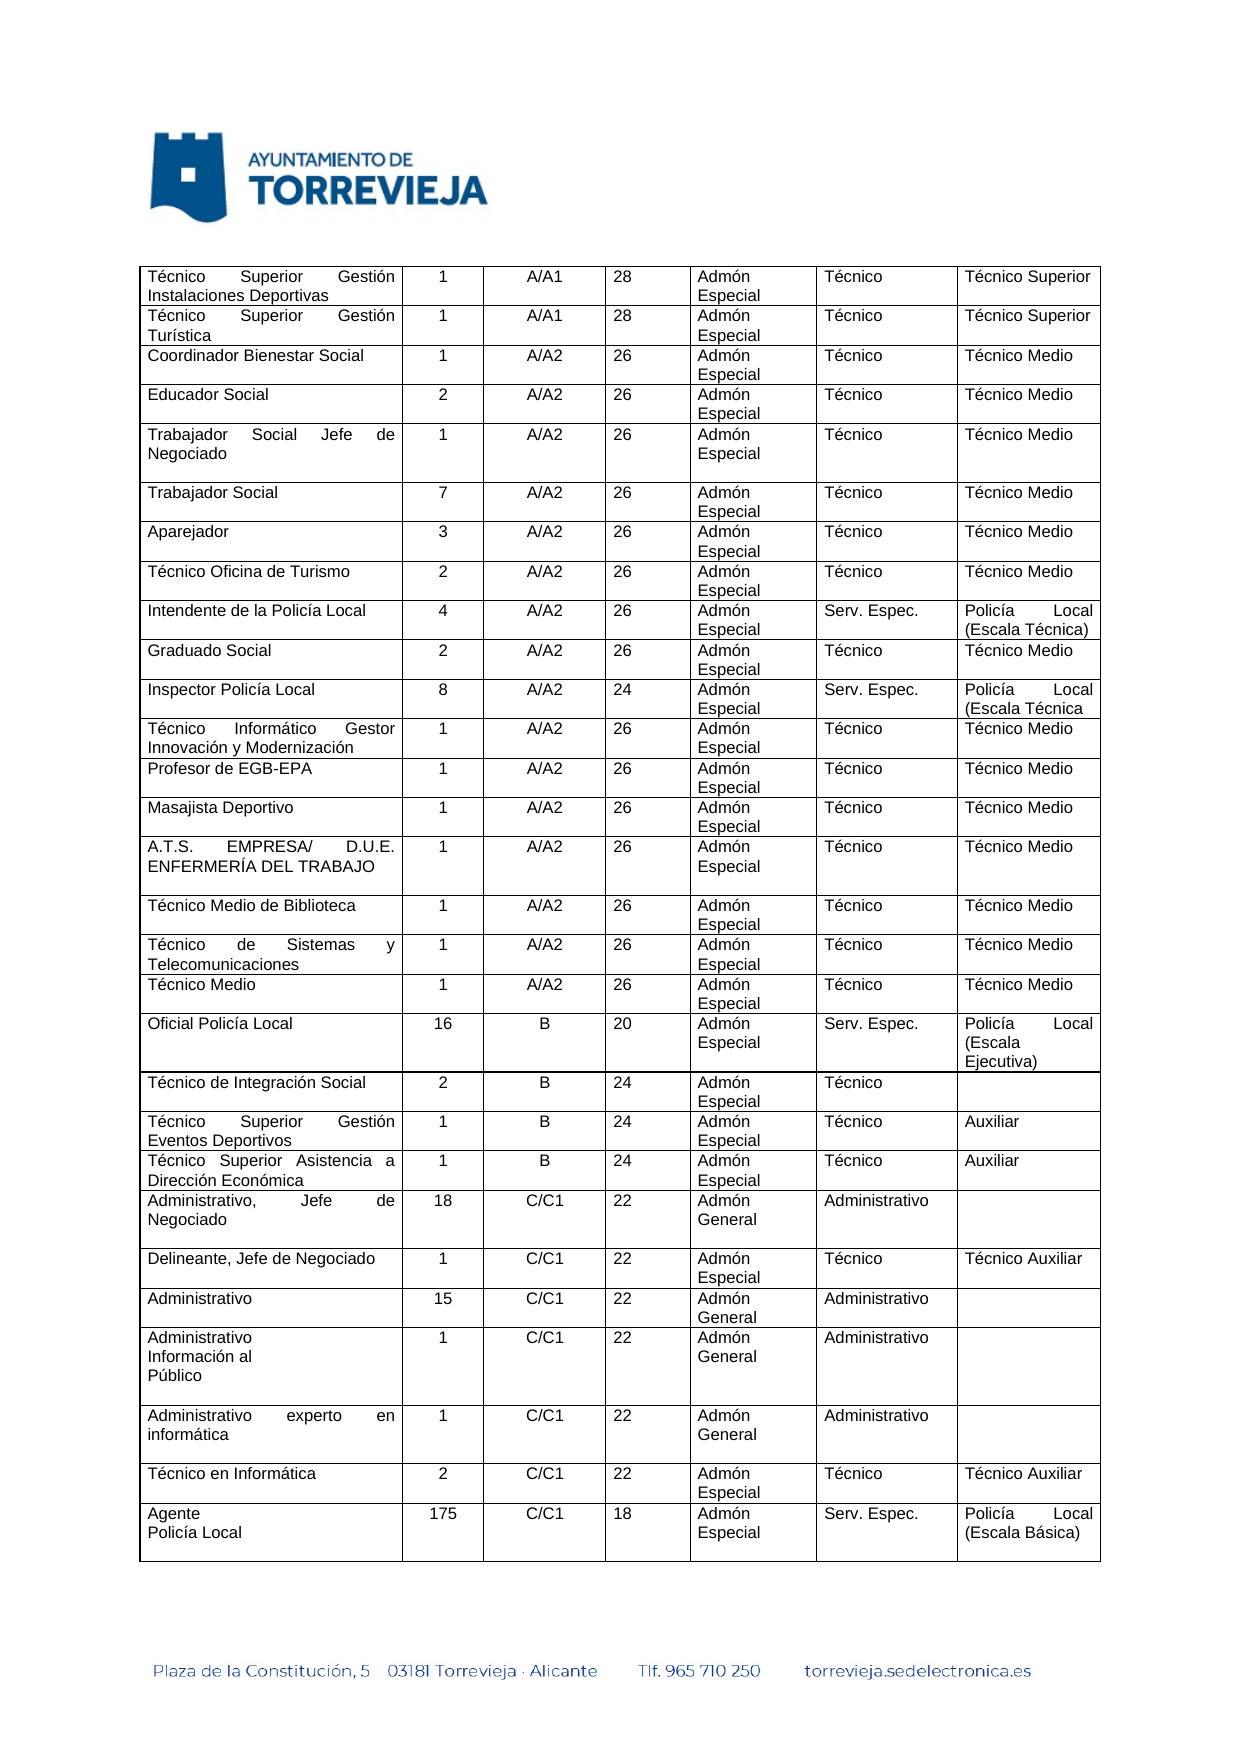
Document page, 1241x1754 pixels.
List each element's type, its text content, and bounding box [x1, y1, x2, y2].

table_cell 26 [606, 483, 690, 521]
table_cell Administrativo, Jefe de Negociado [141, 1191, 402, 1248]
table_cell Admón General [691, 1328, 816, 1404]
table_cell A/A2 [484, 719, 605, 757]
table_cell 26 [606, 562, 690, 600]
table_cell Técnico [817, 385, 957, 423]
table_cell Aparejador [141, 522, 402, 561]
table_cell Administrativo [817, 1328, 957, 1404]
table_cell Técnico de Sistemas y Telecomunicaciones [141, 935, 402, 973]
table_cell Oficial Policía Local [141, 1014, 402, 1071]
table_cell 2 [403, 640, 483, 679]
table_cell Admón Especial [691, 935, 816, 973]
table_cell Técnico Auxiliar [958, 1464, 1100, 1502]
table_cell 1 [403, 896, 483, 934]
table_cell Policía Local (Escala Básica) [958, 1504, 1100, 1561]
table_cell A/A2 [484, 798, 605, 836]
table_cell 1 [403, 267, 483, 305]
table_cell 24 [606, 680, 690, 718]
table_cell Técnico [817, 483, 957, 521]
table_cell Masajista Deportivo [141, 798, 402, 836]
table_cell [958, 1289, 1100, 1327]
table_cell Admón Especial [691, 896, 816, 934]
table_cell Administrativo [817, 1289, 957, 1327]
table_cell Técnico [817, 759, 957, 797]
table_cell Técnico [817, 935, 957, 973]
table_cell Admón Especial [691, 798, 816, 836]
table_cell 26 [606, 837, 690, 895]
table_cell Admón Especial [691, 562, 816, 600]
table_cell 26 [606, 522, 690, 561]
table_cell 26 [606, 346, 690, 384]
table_cell Admón Especial [691, 1073, 816, 1111]
table_cell Técnico Superior Gestión Eventos Deportivos [141, 1112, 402, 1150]
table_cell 175 [403, 1504, 483, 1561]
table_cell Técnico Superior Gestión Instalaciones Deportivas [141, 267, 402, 305]
table_cell Serv. Espec. [817, 1504, 957, 1561]
table_cell A/A2 [484, 483, 605, 521]
table_cell Admón Especial [691, 1504, 816, 1561]
table_cell 1 [403, 306, 483, 344]
table_cell 1 [403, 1406, 483, 1463]
table_cell Técnico [817, 640, 957, 679]
table_cell 7 [403, 483, 483, 521]
table_cell Serv. Espec. [817, 1014, 957, 1071]
table_cell 1 [403, 935, 483, 973]
table_cell Técnico Medio [958, 798, 1100, 836]
table_cell B [484, 1112, 605, 1150]
table_cell A/A2 [484, 759, 605, 797]
table_cell Técnico Medio [958, 522, 1100, 561]
table_cell 4 [403, 601, 483, 639]
table_cell 24 [606, 1151, 690, 1189]
table_cell Coordinador Bienestar Social [141, 346, 402, 384]
table_cell 22 [606, 1464, 690, 1502]
table_cell Serv. Espec. [817, 601, 957, 639]
table_cell A/A2 [484, 346, 605, 384]
table_cell Trabajador Social Jefe de Negociado [141, 424, 402, 482]
table_cell A/A2 [484, 385, 605, 423]
table_cell Inspector Policía Local [141, 680, 402, 718]
table_cell [958, 1406, 1100, 1463]
table_cell C/C1 [484, 1191, 605, 1248]
table_cell [958, 1073, 1100, 1111]
table_cell 22 [606, 1406, 690, 1463]
table_cell 1 [403, 1249, 483, 1287]
table_cell Técnico [817, 562, 957, 600]
table_cell Técnico Medio [958, 837, 1100, 895]
table_cell 1 [403, 975, 483, 1013]
table_cell Trabajador Social [141, 483, 402, 521]
table_cell 26 [606, 385, 690, 423]
table_cell Profesor de EGB-EPA [141, 759, 402, 797]
table_cell Técnico Superior [958, 267, 1100, 305]
table_cell Delineante, Jefe de Negociado [141, 1249, 402, 1287]
table_cell Técnico Medio de Biblioteca [141, 896, 402, 934]
table_cell Técnico [817, 522, 957, 561]
table_cell 1 [403, 424, 483, 482]
table_cell Admón Especial [691, 522, 816, 561]
table_cell C/C1 [484, 1504, 605, 1561]
picture [148, 130, 492, 245]
table_cell Técnico Medio [958, 346, 1100, 384]
table_cell Auxiliar [958, 1151, 1100, 1189]
table_cell Técnico Medio [958, 719, 1100, 757]
table_cell 22 [606, 1191, 690, 1248]
table_cell 26 [606, 601, 690, 639]
table_cell Técnico [817, 719, 957, 757]
table_cell Técnico [817, 975, 957, 1013]
table_cell Técnico Medio [958, 562, 1100, 600]
table_cell 26 [606, 640, 690, 679]
table_cell Auxiliar [958, 1112, 1100, 1150]
table_cell Técnico Medio [958, 424, 1100, 482]
table_cell 1 [403, 759, 483, 797]
table_cell Técnico [817, 896, 957, 934]
table_cell 1 [403, 719, 483, 757]
table_cell Técnico [817, 1249, 957, 1287]
table_cell Técnico [817, 267, 957, 305]
table_cell Admón Especial [691, 1014, 816, 1071]
table_cell A/A2 [484, 424, 605, 482]
table_cell Admón Especial [691, 1112, 816, 1150]
table_cell Técnico [817, 798, 957, 836]
table_cell 2 [403, 385, 483, 423]
table_cell Técnico Medio [958, 975, 1100, 1013]
table_cell Técnico Medio [141, 975, 402, 1013]
table_cell C/C1 [484, 1464, 605, 1502]
table_cell A/A2 [484, 522, 605, 561]
table_cell Serv. Espec. [817, 680, 957, 718]
table_cell 24 [606, 1112, 690, 1150]
table_cell Técnico [817, 1112, 957, 1150]
table_cell A/A2 [484, 935, 605, 973]
table_cell 22 [606, 1289, 690, 1327]
table_cell 1 [403, 798, 483, 836]
table_cell Educador Social [141, 385, 402, 423]
table_cell Admón Especial [691, 680, 816, 718]
table_cell A/A2 [484, 975, 605, 1013]
table_cell Admón Especial [691, 640, 816, 679]
table_cell A/A2 [484, 562, 605, 600]
table_cell Graduado Social [141, 640, 402, 679]
table_cell Técnico [817, 306, 957, 344]
table_cell Técnico [817, 346, 957, 384]
table_cell Admón Especial [691, 837, 816, 895]
table_cell C/C1 [484, 1328, 605, 1404]
table_cell [958, 1328, 1100, 1404]
table_cell Policía Local (Escala Ejecutiva) [958, 1014, 1100, 1071]
table_cell C/C1 [484, 1249, 605, 1287]
table_cell Técnico Oficina de Turismo [141, 562, 402, 600]
table_cell 26 [606, 424, 690, 482]
table_cell 1 [403, 1151, 483, 1189]
table_cell Técnico Medio [958, 896, 1100, 934]
table_cell Policía Local (Escala Técnica [958, 680, 1100, 718]
table_cell 18 [403, 1191, 483, 1248]
table_cell B [484, 1151, 605, 1189]
table_cell Admón Especial [691, 1151, 816, 1189]
table_cell Técnico [817, 1073, 957, 1111]
table_cell Admón Especial [691, 975, 816, 1013]
table_cell 18 [606, 1504, 690, 1561]
table_cell Administrativo experto en informática [141, 1406, 402, 1463]
table_cell Policía Local (Escala Técnica) [958, 601, 1100, 639]
table_cell Técnico [817, 424, 957, 482]
table_cell Técnico Medio [958, 385, 1100, 423]
table_cell Admón General [691, 1191, 816, 1248]
table_cell 26 [606, 798, 690, 836]
table_cell Administrativo Información al Público [141, 1328, 402, 1404]
table_cell 28 [606, 306, 690, 344]
table_cell 26 [606, 759, 690, 797]
table_cell Técnico Medio [958, 483, 1100, 521]
table_cell 28 [606, 267, 690, 305]
table_cell Admón Especial [691, 346, 816, 384]
table_cell Admón Especial [691, 719, 816, 757]
table_cell Admón Especial [691, 601, 816, 639]
table_cell Admón Especial [691, 483, 816, 521]
table_cell Técnico Informático Gestor Innovación y Modernización [141, 719, 402, 757]
table_cell A/A2 [484, 896, 605, 934]
table_cell Admón Especial [691, 1464, 816, 1502]
table_cell Administrativo [141, 1289, 402, 1327]
table_cell Admón Especial [691, 306, 816, 344]
table_cell Admón Especial [691, 424, 816, 482]
table_cell 15 [403, 1289, 483, 1327]
table_cell Admón Especial [691, 759, 816, 797]
table_cell 2 [403, 562, 483, 600]
table_cell C/C1 [484, 1406, 605, 1463]
table_cell 1 [403, 1112, 483, 1150]
table_cell Admón General [691, 1406, 816, 1463]
table_cell 26 [606, 935, 690, 973]
table_cell 2 [403, 1073, 483, 1111]
table_cell C/C1 [484, 1289, 605, 1327]
table_cell Agente Policía Local [141, 1504, 402, 1561]
table_cell Técnico Superior Asistencia a Dirección Económica [141, 1151, 402, 1189]
table_cell A/A2 [484, 837, 605, 895]
table_cell Admón Especial [691, 1249, 816, 1287]
table_cell 8 [403, 680, 483, 718]
table_cell Técnico Superior Gestión Turística [141, 306, 402, 344]
table_cell Admón Especial [691, 267, 816, 305]
table_cell 1 [403, 346, 483, 384]
table_cell B [484, 1014, 605, 1071]
table_cell A/A2 [484, 601, 605, 639]
table_cell 26 [606, 975, 690, 1013]
table_cell [958, 1191, 1100, 1248]
table_cell 22 [606, 1249, 690, 1287]
table_cell 1 [403, 1328, 483, 1404]
table_cell 22 [606, 1328, 690, 1404]
table_cell 24 [606, 1073, 690, 1111]
table_cell Técnico [817, 1464, 957, 1502]
table_cell Admón General [691, 1289, 816, 1327]
table_cell A/A2 [484, 680, 605, 718]
table_cell 1 [403, 837, 483, 895]
table_cell A.T.S. EMPRESA/ D.U.E. ENFERMERÍA DEL TRABAJO [141, 837, 402, 895]
table_cell A/A2 [484, 640, 605, 679]
table_cell B [484, 1073, 605, 1111]
picture [148, 1648, 1035, 1680]
table_cell 2 [403, 1464, 483, 1502]
table_cell Técnico Medio [958, 759, 1100, 797]
table_cell 20 [606, 1014, 690, 1071]
table_cell A/A1 [484, 306, 605, 344]
table_cell Técnico [817, 837, 957, 895]
table_cell 26 [606, 896, 690, 934]
table_cell Técnico Superior [958, 306, 1100, 344]
table_cell Administrativo [817, 1191, 957, 1248]
table_cell 26 [606, 719, 690, 757]
table_cell 16 [403, 1014, 483, 1071]
table_cell Admón Especial [691, 385, 816, 423]
table_cell Técnico de Integración Social [141, 1073, 402, 1111]
table_cell Técnico [817, 1151, 957, 1189]
table_cell Intendente de la Policía Local [141, 601, 402, 639]
table_cell Técnico Auxiliar [958, 1249, 1100, 1287]
table_cell 3 [403, 522, 483, 561]
table_cell Técnico Medio [958, 640, 1100, 679]
table_cell Administrativo [817, 1406, 957, 1463]
table_cell Técnico Medio [958, 935, 1100, 973]
table_cell A/A1 [484, 267, 605, 305]
table_cell Técnico en Informática [141, 1464, 402, 1502]
